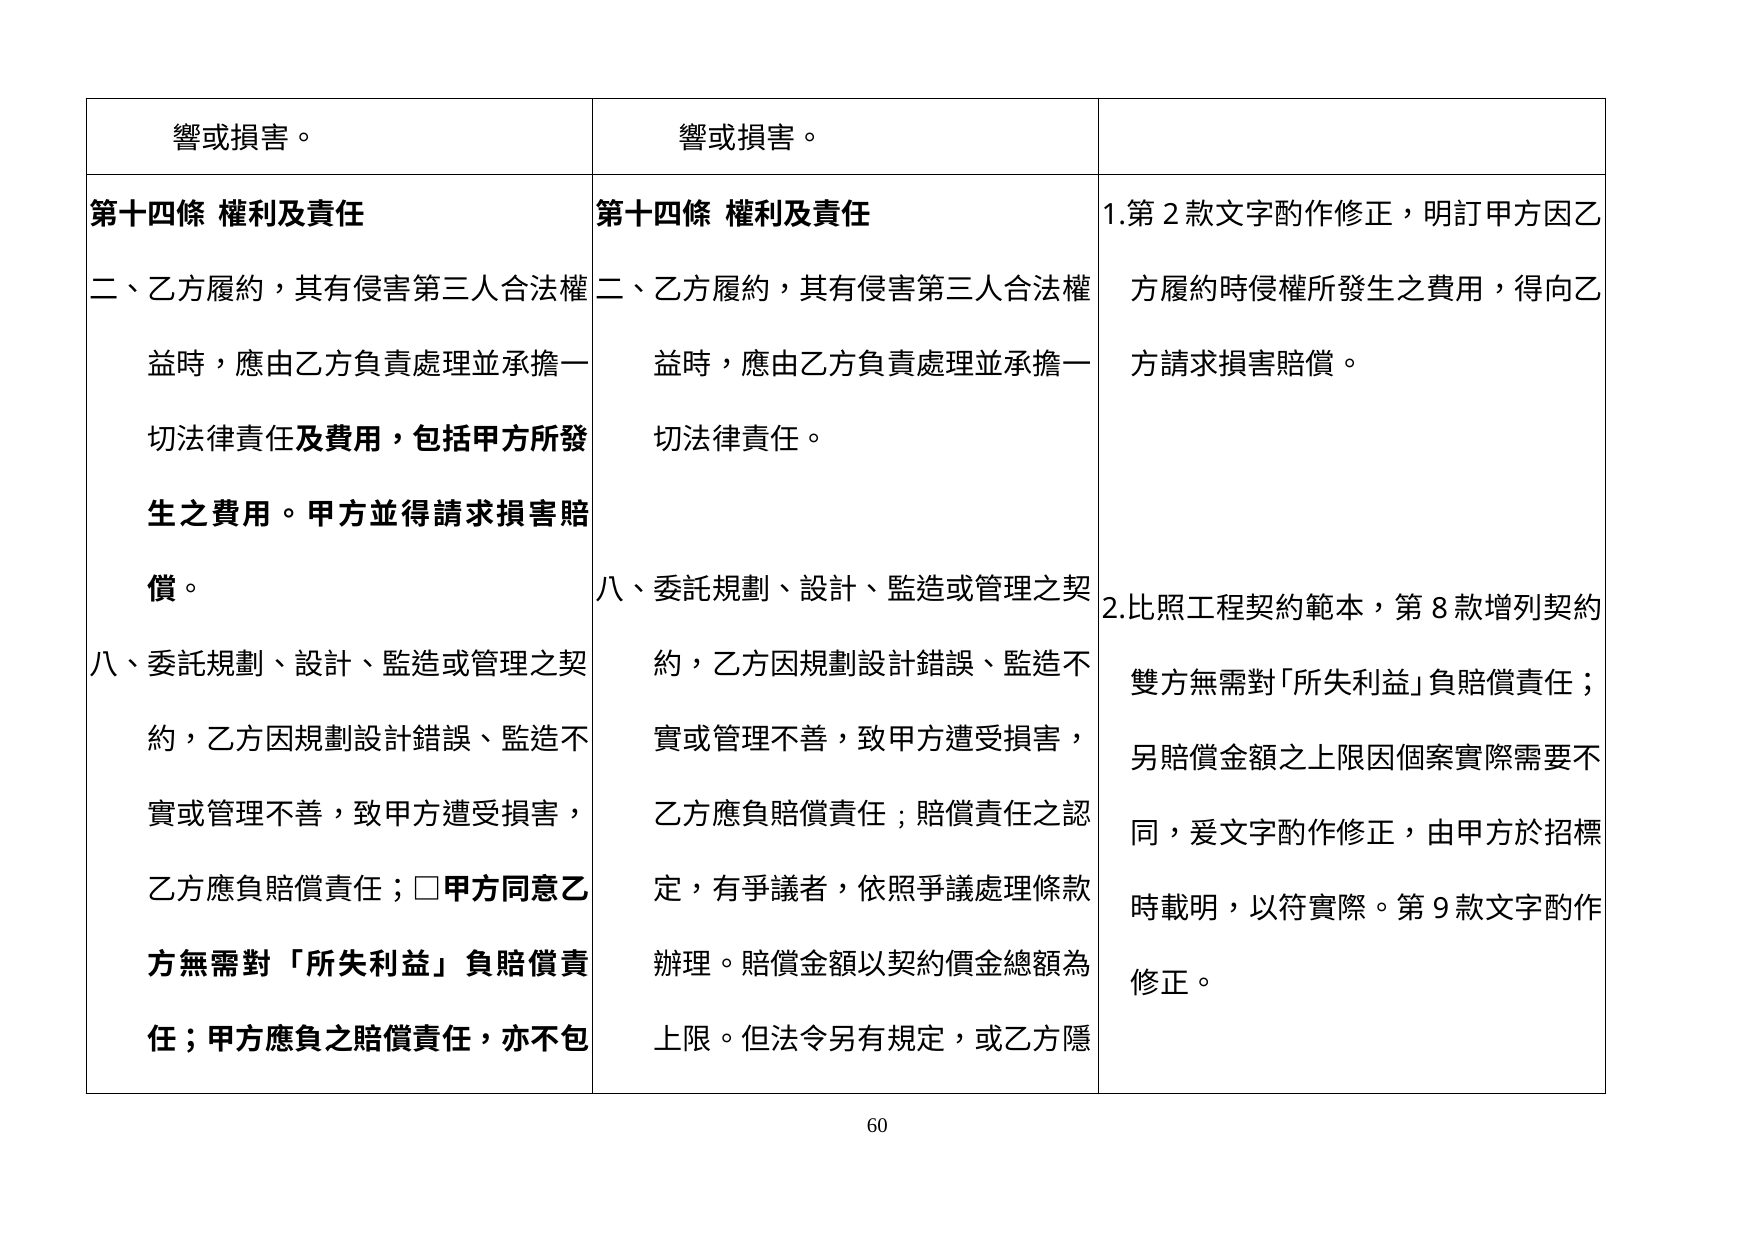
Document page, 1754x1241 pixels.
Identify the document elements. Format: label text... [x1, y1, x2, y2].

table_cell 1.第2款文字酌作修正，明訂甲方因乙方履約時侵權所發生之費用，得向乙方請求損害賠償。 2.比照工程契約範本，第8款增列契約雙方無需對「所失利益」負賠償責任；另賠償金額之上限因個案實際需要不同，爰文字酌作修正，由甲方於招標時載明，以符實際。第9款文字酌作修正。 [1099, 175, 1605, 1093]
table_cell 第十四條 權利及責任 二、乙方履約，其有侵害第三人合法權益時，應由乙方負責處理並承擔一切法律責任及費用，包括甲方所發生之費用。甲方並得請求損害賠償。 八、委託規劃、設計、監造或管理之契約，乙方因規劃設計錯誤、監造不實或管理不善，致甲方遭受損害，乙方應負賠償責任；□甲方同意乙方無需對「所失利益」負賠償責任；甲方應負之賠償責任，亦不包 [87, 175, 592, 1093]
table_cell 響或損害。 [593, 99, 1098, 173]
table_cell [1099, 99, 1605, 173]
table_cell 第十四條 權利及責任 二、乙方履約，其有侵害第三人合法權益時，應由乙方負責處理並承擔一切法律責任。 八、委託規劃、設計、監造或管理之契約，乙方因規劃設計錯誤、監造不實或管理不善，致甲方遭受損害，乙方應負賠償責任﹔賠償責任之認定，有爭議者，依照爭議處理條款辦理。賠償金額以契約價金總額為上限。但法令另有規定，或乙方隱 [593, 175, 1098, 1093]
table_cell 響或損害。 [87, 99, 592, 173]
